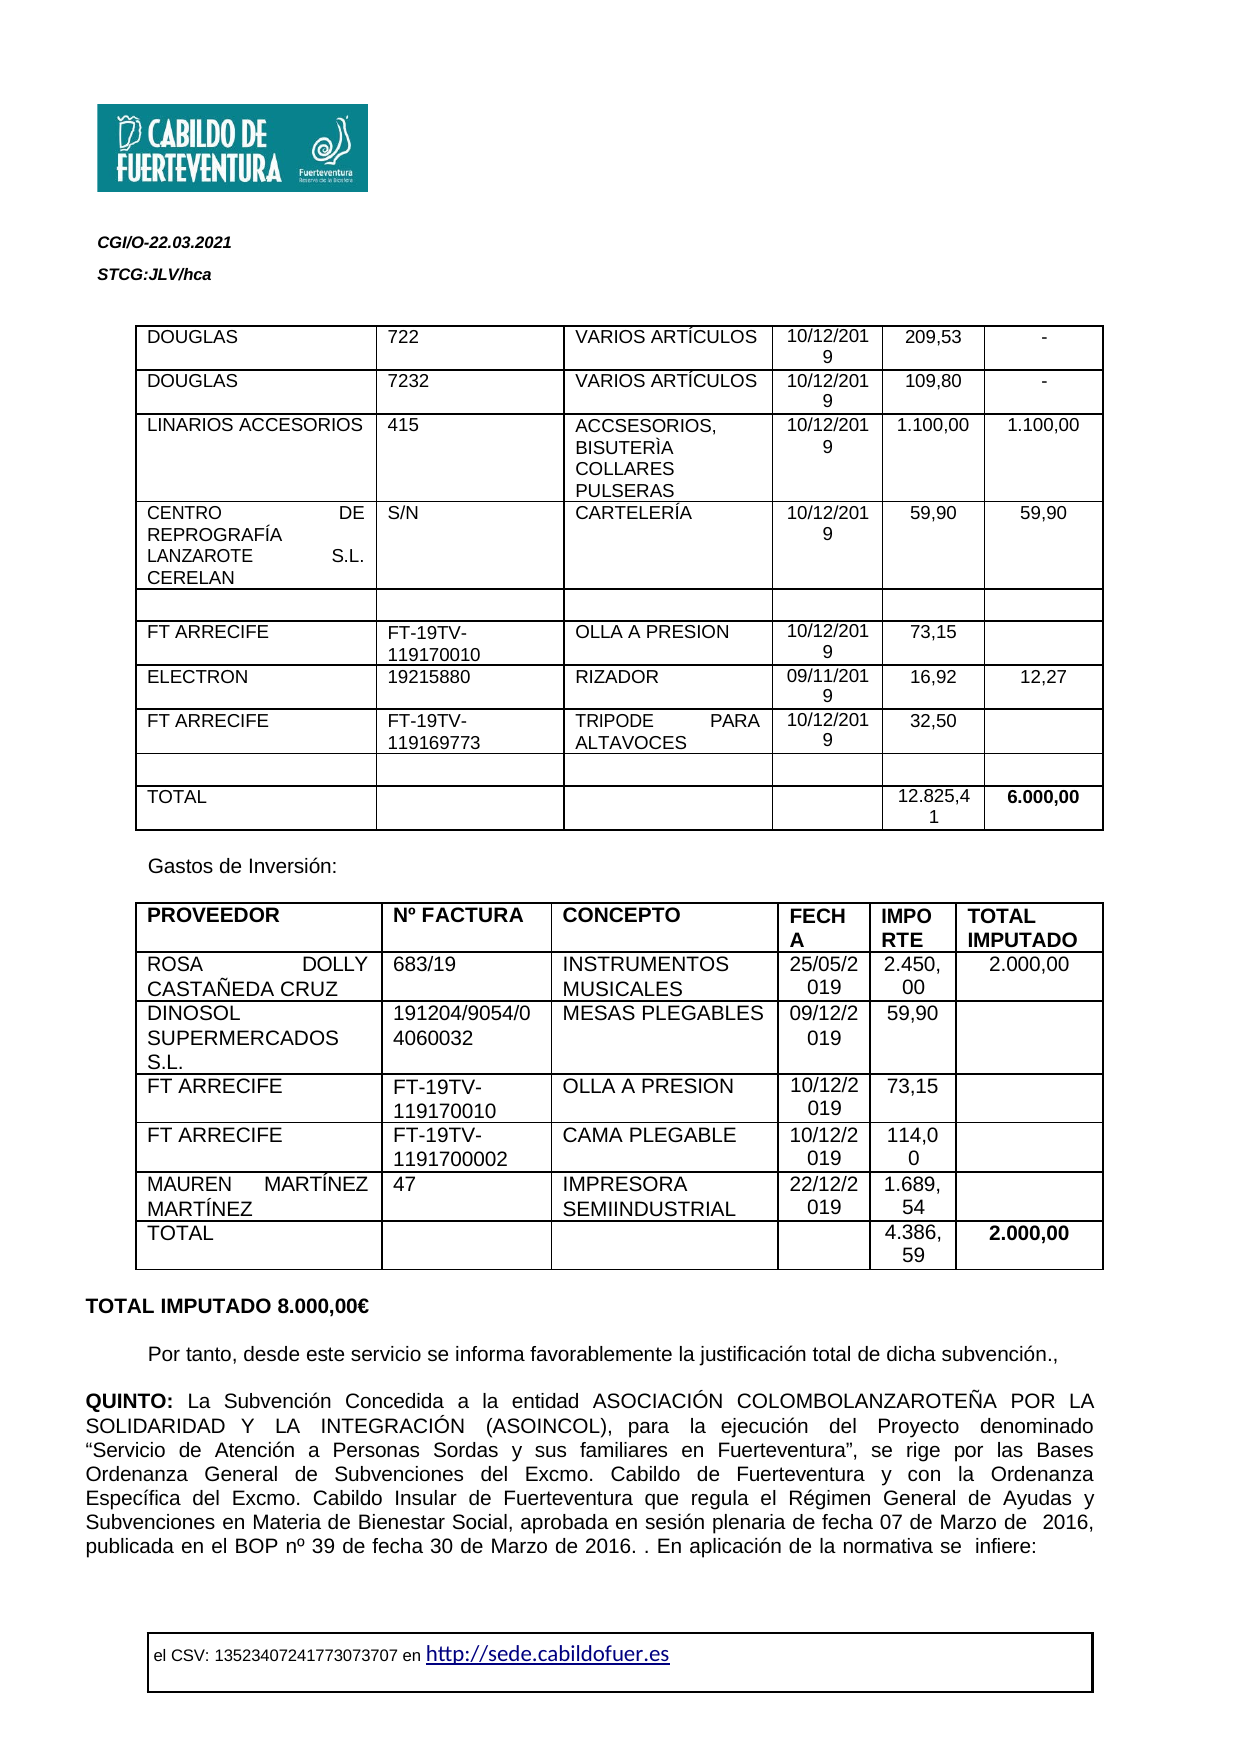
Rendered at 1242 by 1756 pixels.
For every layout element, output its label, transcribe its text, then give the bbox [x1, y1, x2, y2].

table_cell 4.386, 59 [871, 1222, 955, 1269]
text Gastos de Inversión: [148, 854, 1117, 878]
table_cell TOTAL [137, 787, 376, 829]
table_cell 019 [779, 1196, 869, 1220]
table_cell FT-19TV- 119169773 [377, 710, 563, 753]
table_header CONCEPTO [552, 904, 777, 951]
subtitle TOTAL IMPUTADO 8.000,00€ [85, 1294, 1117, 1318]
table_header IMPO RTE [871, 904, 955, 951]
table_cell SEMIINDUSTRIAL [552, 1196, 777, 1220]
table_cell 73,15 [871, 1075, 955, 1122]
table_cell [985, 590, 1102, 620]
table_cell [985, 710, 1102, 753]
table_cell ELECTRON [137, 666, 376, 708]
table_cell [985, 622, 1102, 664]
table_cell INSTRUMENTOS [552, 953, 777, 976]
table_cell ACCSESORIOS, BISUTERÌA COLLARES PULSERAS [565, 415, 772, 501]
table_cell VARIOS ARTÍCULOS [565, 371, 772, 413]
table_cell [957, 1075, 1102, 1122]
table_cell [883, 590, 984, 620]
table_cell [773, 787, 882, 829]
table_cell S.L. [137, 1049, 381, 1073]
table_cell [985, 754, 1102, 785]
table_cell [957, 1173, 1102, 1220]
table_cell S/N [377, 502, 563, 588]
table_cell 2.000,00 [957, 1222, 1102, 1269]
table_cell 73,15 [883, 622, 984, 664]
table_cell ROSA DOLLY [137, 953, 381, 976]
table_cell [377, 590, 563, 620]
table_cell 019 [779, 1146, 869, 1171]
table_cell 415 [377, 415, 563, 501]
table_cell 2.000,00 [957, 953, 1102, 1000]
table_cell [565, 754, 772, 785]
table_cell 59,90 [883, 502, 984, 588]
table_cell MAUREN MARTÍNEZ [137, 1173, 381, 1196]
table_cell [779, 1222, 869, 1269]
table_cell [377, 787, 563, 829]
table_cell 19215880 [377, 666, 563, 708]
table_cell 109,80 [883, 371, 984, 413]
table_cell 1.100,00 [985, 415, 1102, 501]
table_cell 683/19 [383, 953, 551, 1000]
table_cell 4060032 [383, 1025, 551, 1073]
table_header VARIOS ARTÍCULOS [565, 327, 772, 369]
table_cell FT ARRECIFE [137, 710, 376, 753]
table_cell 1.100,00 [883, 415, 984, 501]
table_cell OLLA A PRESION [552, 1075, 777, 1122]
table_cell [565, 787, 772, 829]
table_cell DOUGLAS [137, 371, 376, 413]
table_cell TOTAL [137, 1222, 381, 1269]
table_cell 10/12/201 9 [773, 415, 882, 501]
table_cell 54 [871, 1196, 955, 1220]
table_cell RIZADOR [565, 666, 772, 708]
table_cell [883, 754, 984, 785]
table_cell - [985, 371, 1102, 413]
table_cell CAMA PLEGABLE [552, 1123, 777, 1171]
table_cell 114,0 [871, 1123, 955, 1146]
table_cell 7232 [377, 371, 563, 413]
table_cell [565, 590, 772, 620]
table_cell 10/12/201 9 [773, 502, 882, 588]
table_cell CARTELERÍA [565, 502, 772, 588]
table_cell 47 [383, 1173, 551, 1220]
table_cell FT-19TV- 119170010 [383, 1075, 551, 1122]
table_cell 10/12/201 9 [773, 371, 882, 413]
table_cell 191204/9054/0 [383, 1002, 551, 1025]
table_cell 22/12/2 [779, 1173, 869, 1196]
table_cell FT ARRECIFE [137, 1123, 381, 1171]
table_cell CENTRO DE REPROGRAFÍA LANZAROTE S.L. CERELAN [137, 502, 376, 588]
table_cell FT ARRECIFE [137, 1075, 381, 1122]
table_header FECH A [779, 904, 869, 951]
table_cell 12.825,4 1 [883, 787, 984, 829]
table_cell [957, 1002, 1102, 1073]
table_cell DINOSOL [137, 1002, 381, 1025]
table_cell 10/12/201 9 [773, 622, 882, 664]
table_header DOUGLAS [137, 327, 376, 369]
table_cell 6.000,00 [985, 787, 1102, 829]
table_cell MESAS PLEGABLES [552, 1002, 777, 1073]
table_cell TRIPODE PARA ALTAVOCES [565, 710, 772, 753]
table_header 209,53 [883, 327, 984, 369]
table_header PROVEEDOR [137, 904, 381, 951]
table_cell 00 [871, 976, 955, 1000]
text Por tanto, desde este servicio se informa favorablemente la justificación total de dicha subvención., [148, 1342, 1117, 1366]
table_cell 1.689, [871, 1173, 955, 1196]
table_cell FT ARRECIFE [137, 622, 376, 664]
table_cell 09/12/2 [779, 1002, 869, 1025]
table_cell [383, 1222, 551, 1269]
table_cell 25/05/2 [779, 953, 869, 976]
table_cell [377, 754, 563, 785]
table_cell 59,90 [871, 1002, 955, 1073]
table_cell OLLA A PRESION [565, 622, 772, 664]
table_cell [773, 754, 882, 785]
table_cell 1191700002 [383, 1146, 551, 1171]
text QUINTO: La Subvención Concedida a la entidad ASOCIACIÓN COLOMBOLANZAROTEÑA POR LA SOLIDARIDAD Y LA INTEGRACIÓN (ASOINCOL), para la ejecución del Proyecto denominado “Servicio de Atención a Personas Sordas y sus familiares en Fuerteventura”, se rige por las Bases Ordenanza General de Subvenciones del Excmo. Cabildo de Fuerteventura y con la Ordenanza Específica del Excmo. Cabildo Insular de Fuerteventura que regula el Régimen General de Ayudas y Subvenciones en Materia de Bienestar Social, aprobada en sesión plenaria de fecha 07 de Marzo de 2016, publicada en el BOP nº 39 de fecha 30 de Marzo de 2016. . En aplicación de la normativa se infiere: [85, 1389, 1094, 1558]
table_header TOTAL IMPUTADO [957, 904, 1102, 951]
table_cell [552, 1222, 777, 1269]
table_cell LINARIOS ACCESORIOS [137, 415, 376, 501]
table_cell 59,90 [985, 502, 1102, 588]
table_cell MUSICALES [552, 976, 777, 1000]
table_header - [985, 327, 1102, 369]
table_header 10/12/201 9 [773, 327, 882, 369]
table_cell 32,50 [883, 710, 984, 753]
table_cell FT-19TV- 119170010 [377, 622, 563, 664]
table_cell MARTÍNEZ [137, 1196, 381, 1220]
table_cell IMPRESORA [552, 1173, 777, 1196]
table_cell [957, 1123, 1102, 1171]
table_cell 10/12/201 9 [773, 710, 882, 753]
table_cell 10/12/2 [779, 1123, 869, 1146]
table_cell 019 [779, 976, 869, 1000]
table_cell SUPERMERCADOS [137, 1025, 381, 1049]
table_cell FT-19TV- [383, 1123, 551, 1146]
table_cell 019 [779, 1025, 869, 1073]
table_header Nº FACTURA [383, 904, 551, 951]
table_cell 12,27 [985, 666, 1102, 708]
table_cell [137, 754, 376, 785]
table_cell [773, 590, 882, 620]
table_cell 10/12/2 019 [779, 1075, 869, 1122]
table_cell CASTAÑEDA CRUZ [137, 976, 381, 1000]
table_cell 09/11/201 9 [773, 666, 882, 708]
table_cell 0 [871, 1146, 955, 1171]
table_cell 16,92 [883, 666, 984, 708]
table_cell [137, 590, 376, 620]
table_cell 2.450, [871, 953, 955, 976]
table_header 722 [377, 327, 563, 369]
